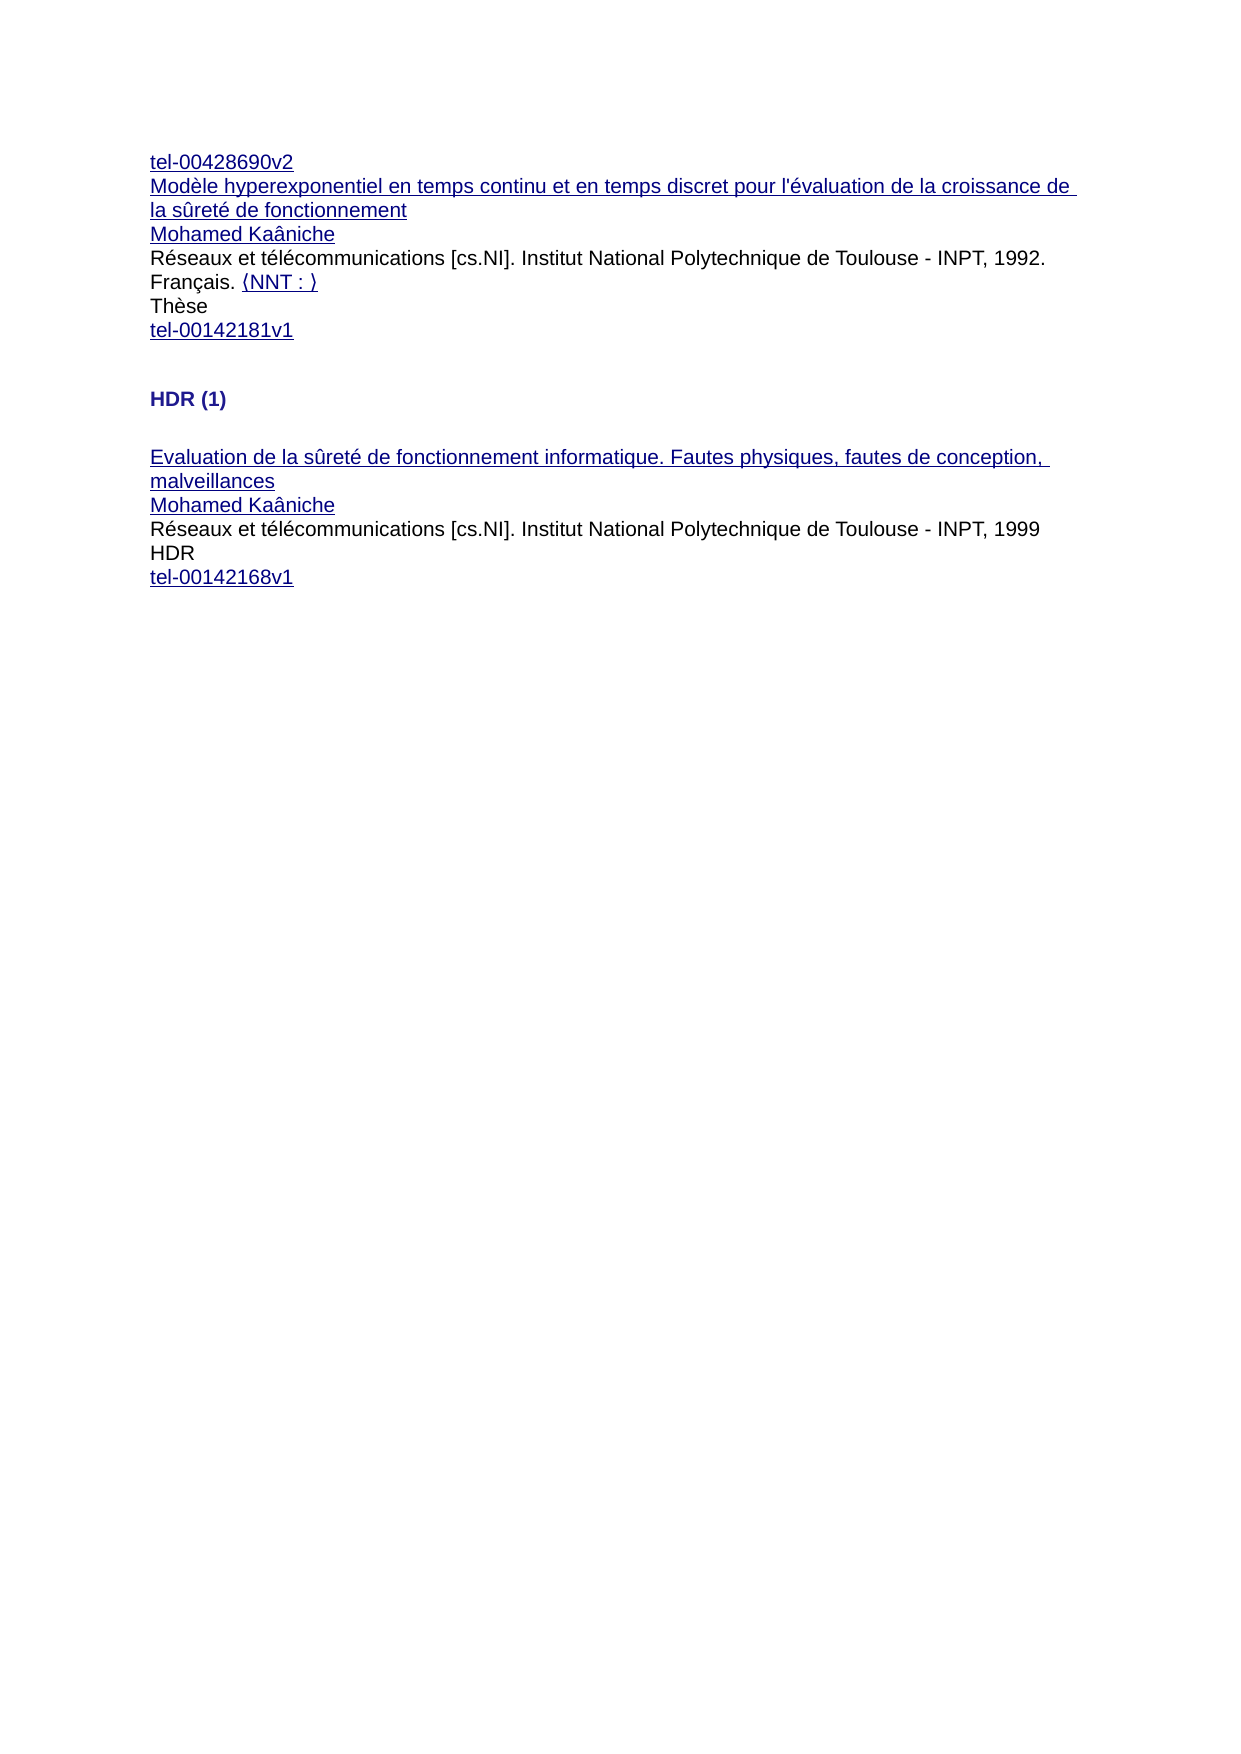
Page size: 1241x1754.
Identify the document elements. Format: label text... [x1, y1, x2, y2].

table_cell Modèle hyperexponentiel en temps continu et en temps discret pour l'évaluation de la croissance de la sûreté de fonctionnement Mohamed Kaâniche Réseaux et télécommunications [cs.NI]. Institut National Polytechnique de Toulouse - INPT, 1992. Français. ⟨NNT : ⟩ Thèse tel-00142181v1 [150, 174, 1090, 342]
subtitle HDR (1) [150, 386, 1090, 410]
table_header tel-00428690v2 [150, 150, 1090, 174]
table_header Evaluation de la sûreté de fonctionnement informatique. Fautes physiques, fautes de conception, malveillances Mohamed Kaâniche Réseaux et télécommunications [cs.NI]. Institut National Polytechnique de Toulouse - INPT, 1999 HDR tel-00142168v1 [150, 445, 1090, 588]
